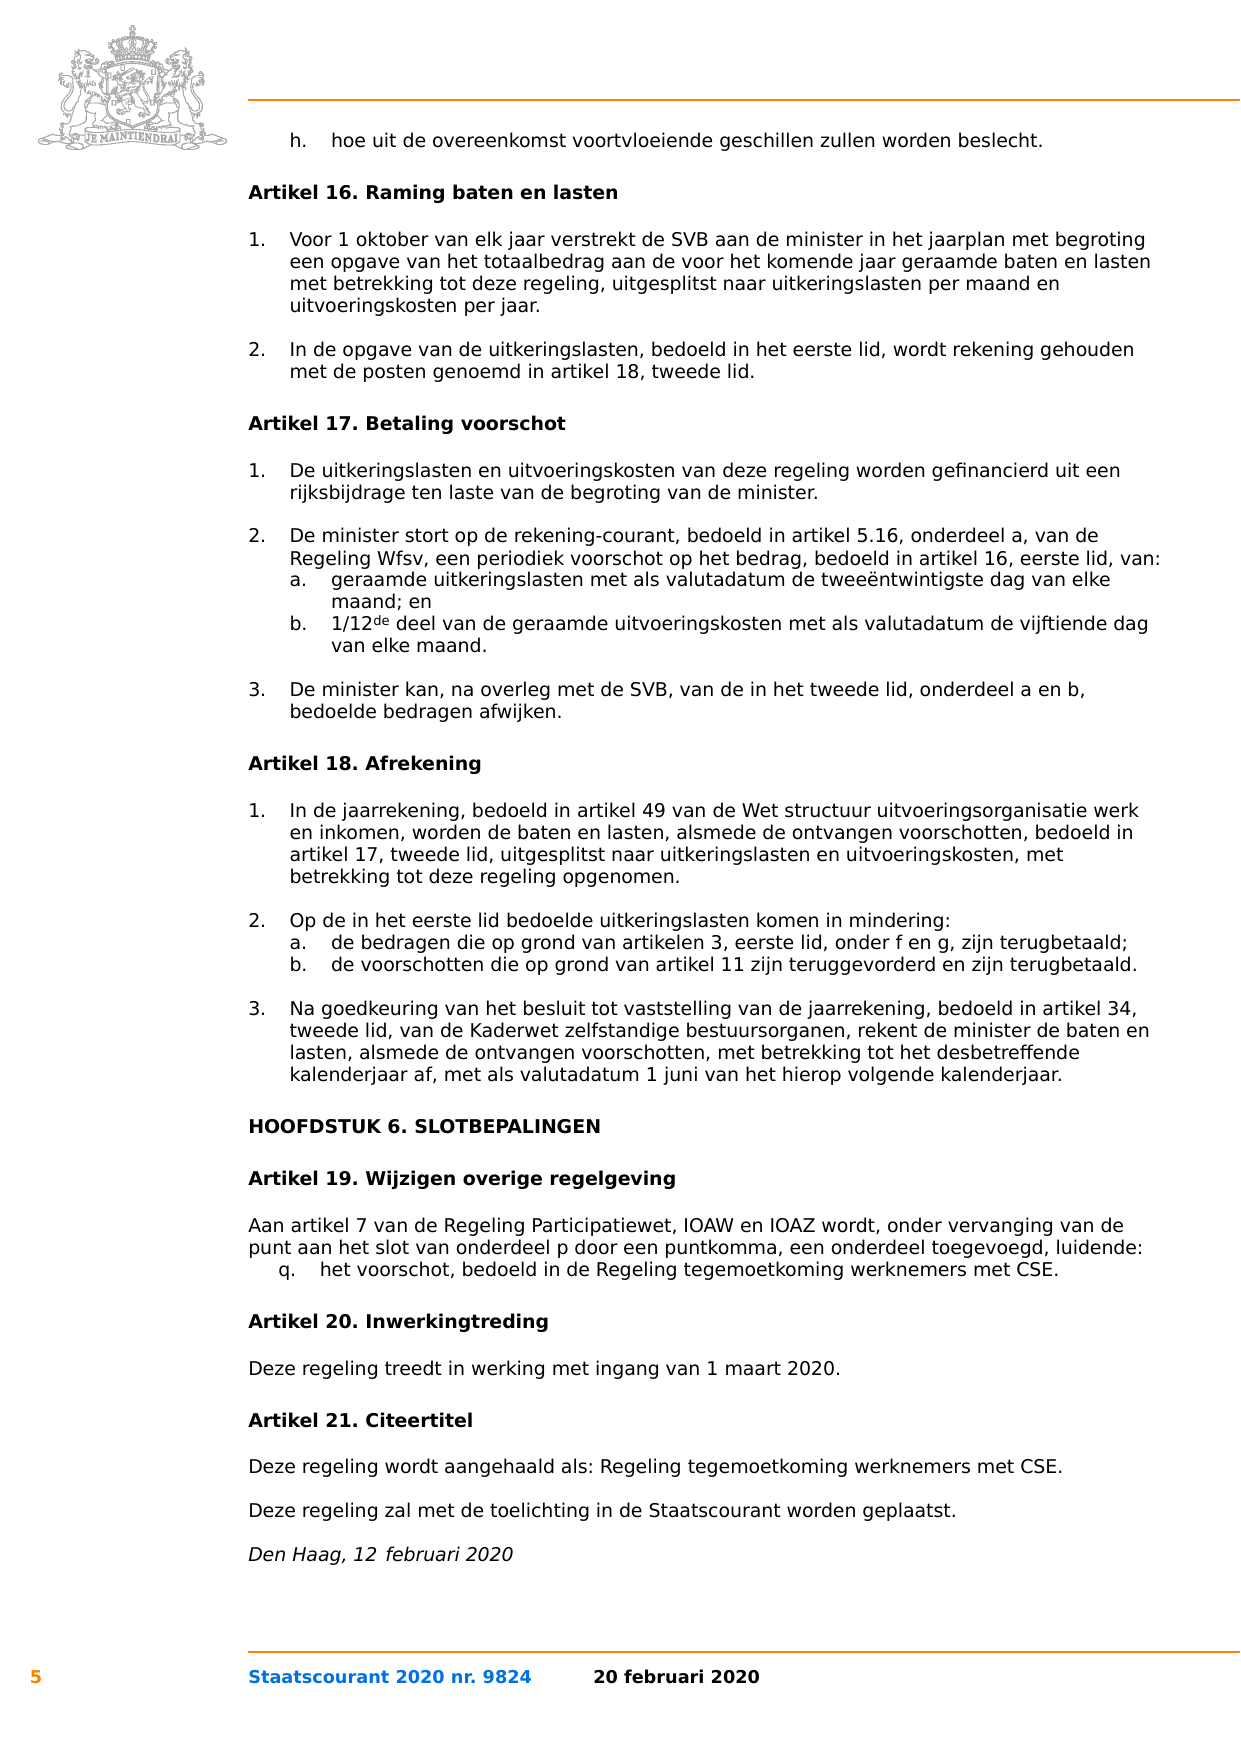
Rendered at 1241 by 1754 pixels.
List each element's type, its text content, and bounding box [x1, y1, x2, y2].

text Deze regeling zal met de toelichting in de Staatscourant worden geplaatst. [248, 1500, 1163, 1522]
text 1. In de jaarrekening, bedoeld in artikel 49 van de Wet structuur uitvoeringsorganisatie werk en inkomen, worden de baten en lasten, alsmede de ontvangen voorschotten, bedoeld in artikel 17, tweede lid, uitgesplitst naar uitkeringslasten en uitvoeringskosten, met betrekking tot deze regeling opgenomen. [248, 800, 1163, 888]
subtitle HOOFDSTUK 6. SLOTBEPALINGEN [248, 1116, 1163, 1138]
text a. de bedragen die op grond van artikelen 3, eerste lid, onder f en g, zijn terugbetaald; [289, 932, 1163, 954]
text h. hoe uit de overeenkomst voortvloeiende geschillen zullen worden beslecht. [289, 130, 1163, 152]
picture [38, 25, 227, 150]
text 2. In de opgave van de uitkeringslasten, bedoeld in het eerste lid, wordt rekening gehouden met de posten genoemd in artikel 18, tweede lid. [248, 339, 1163, 383]
text b. 1/12de deel van de geraamde uitvoeringskosten met als valutadatum de vijftiende dag van elke maand. [289, 613, 1163, 657]
text Aan artikel 7 van de Regeling Participatiewet, IOAW en IOAZ wordt, onder vervanging van de punt aan het slot van onderdeel p door een puntkomma, een onderdeel toegevoegd, luidende: [248, 1214, 1163, 1258]
text Deze regeling wordt aangehaald als: Regeling tegemoetkoming werknemers met CSE. [248, 1456, 1163, 1478]
subtitle Artikel 17. Betaling voorschot [248, 413, 1163, 434]
text 2. De minister stort op de rekening-courant, bedoeld in artikel 5.16, onderdeel a, van de Regeling Wfsv, een periodiek voorschot op het bedrag, bedoeld in artikel 16, eerste lid, van: [248, 525, 1163, 569]
subtitle Artikel 16. Raming baten en lasten [248, 182, 1163, 204]
text 2. Op de in het eerste lid bedoelde uitkeringslasten komen in mindering: [248, 910, 1163, 932]
text 1. De uitkeringslasten en uitvoeringskosten van deze regeling worden gefinancierd uit een rijksbijdrage ten laste van de begroting van de minister. [248, 459, 1163, 503]
text Deze regeling treedt in werking met ingang van 1 maart 2020. [248, 1357, 1163, 1379]
subtitle Artikel 19. Wijzigen overige regelgeving [248, 1168, 1163, 1189]
subtitle Artikel 20. Inwerkingtreding [248, 1311, 1163, 1332]
text q. het voorschot, bedoeld in de Regeling tegemoetkoming werknemers met CSE. [278, 1258, 1163, 1281]
subtitle Artikel 21. Citeertitel [248, 1409, 1163, 1431]
text b. de voorschotten die op grond van artikel 11 zijn teruggevorderd en zijn terugbetaald. [289, 954, 1163, 976]
text 3. Na goedkeuring van het besluit tot vaststelling van de jaarrekening, bedoeld in artikel 34, tweede lid, van de Kaderwet zelfstandige bestuursorganen, rekent de minister de baten en lasten, alsmede de ontvangen voorschotten, met betrekking tot het desbetreffende kalenderjaar af, met als valutadatum 1 juni van het hierop volgende kalenderjaar. [248, 998, 1163, 1086]
text Den Haag, 12 februari 2020 [248, 1544, 1163, 1566]
subtitle Artikel 18. Afrekening [248, 753, 1163, 775]
text 1. Voor 1 oktober van elk jaar verstrekt de SVB aan de minister in het jaarplan met begroting een opgave van het totaalbedrag aan de voor het komende jaar geraamde baten en lasten met betrekking tot deze regeling, uitgesplitst naar uitkeringslasten per maand en uitvoeringskosten per jaar. [248, 229, 1163, 317]
text a. geraamde uitkeringslasten met als valutadatum de tweeëntwintigste dag van elke maand; en [289, 569, 1163, 613]
text 3. De minister kan, na overleg met de SVB, van de in het tweede lid, onderdeel a en b, bedoelde bedragen afwijken. [248, 679, 1163, 723]
